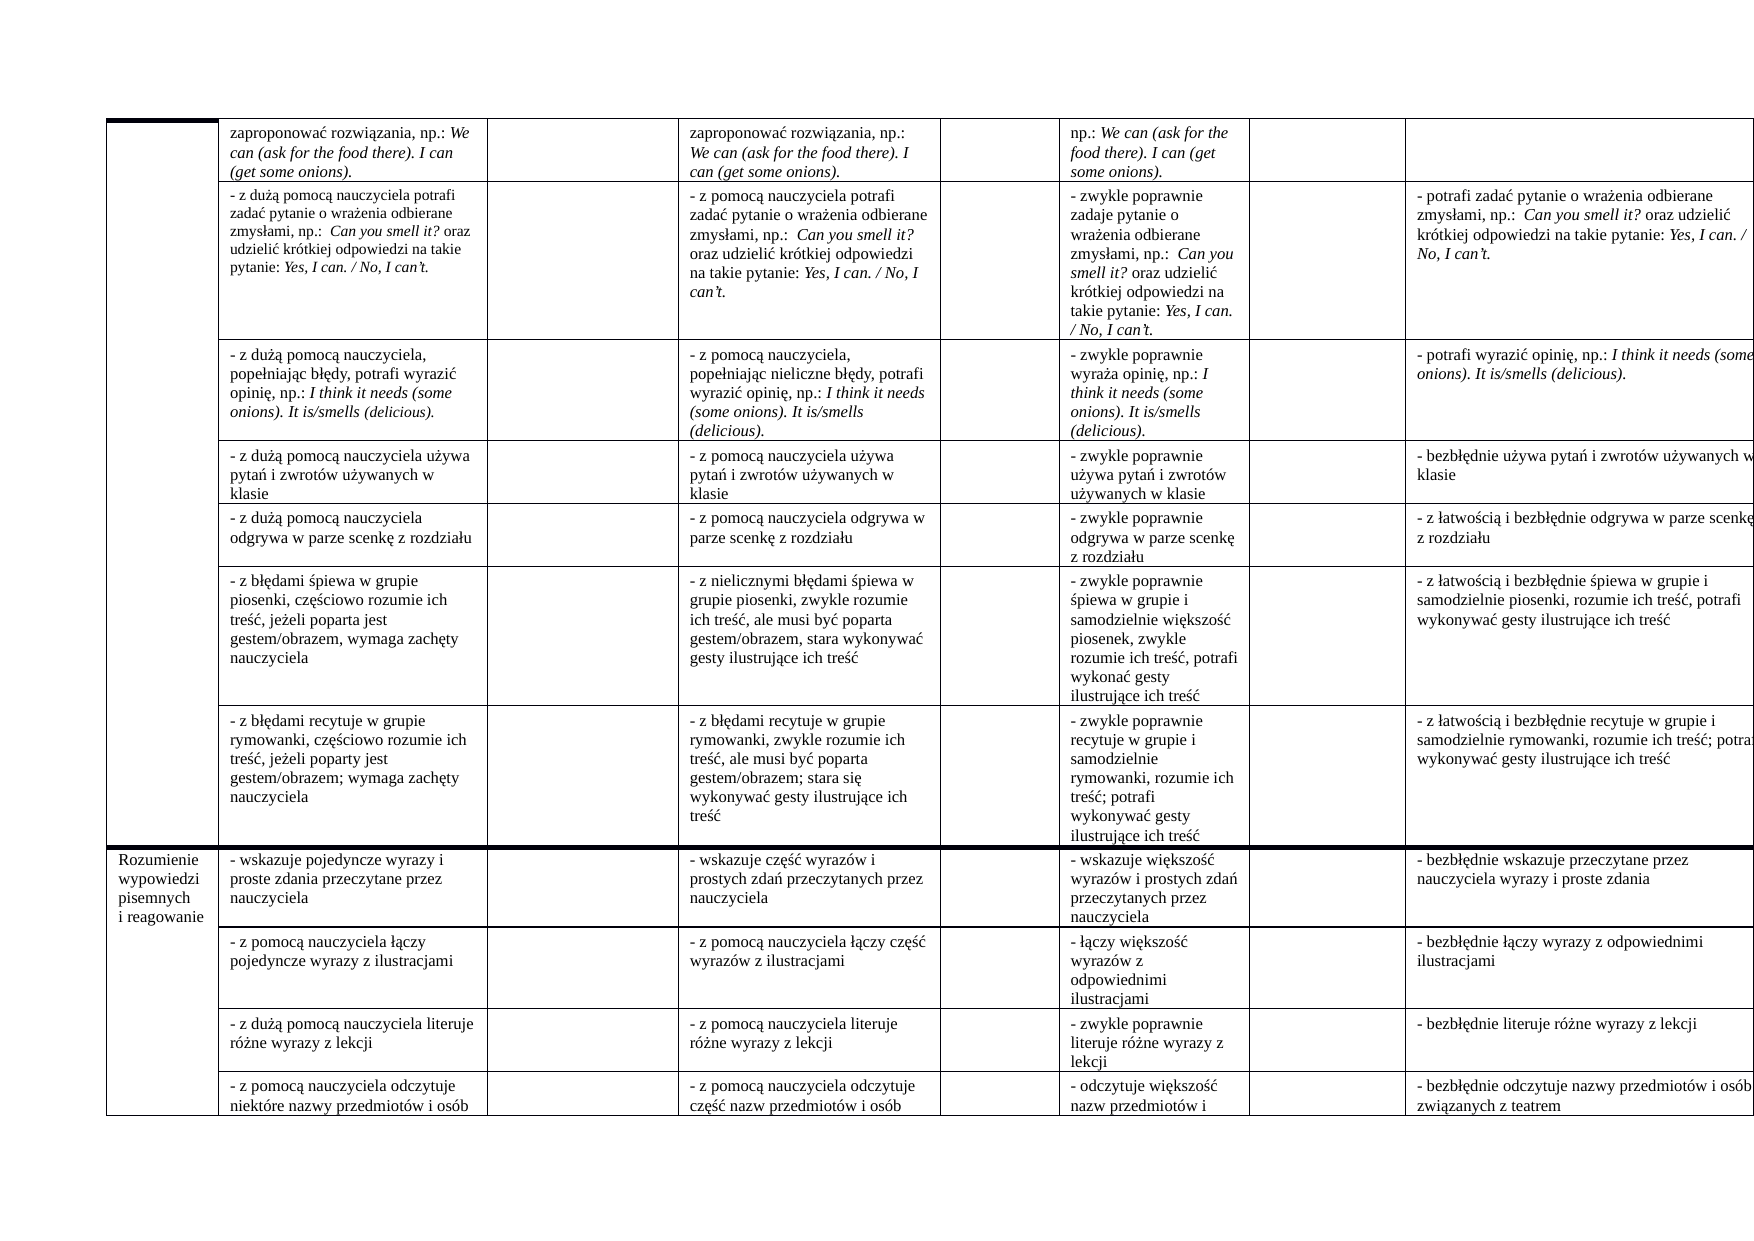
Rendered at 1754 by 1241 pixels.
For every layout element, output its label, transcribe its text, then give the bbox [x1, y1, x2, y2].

table_cell - wskazuje większość wyrazów i prostych zdań przeczytanych przez nauczyciela [1060, 850, 1249, 926]
table_cell [941, 1009, 1059, 1071]
table_cell - z pomocą nauczyciela łączy część wyrazów z ilustracjami [679, 928, 940, 1008]
table_cell [1250, 1009, 1405, 1071]
table_cell [488, 504, 678, 566]
table_cell - bezbłędnie odczytuje nazwy przedmiotów i osób związanych z teatrem [1406, 1072, 1753, 1114]
table_cell [1250, 340, 1405, 440]
table_cell [488, 928, 678, 1008]
table_cell - zwykle poprawnie odgrywa w parze scenkę z rozdziału [1060, 504, 1249, 566]
table_cell - z dużą pomocą nauczyciela używa pytań i zwrotów używanych w klasie [219, 441, 487, 503]
table_cell - z dużą pomocą nauczyciela odgrywa w parze scenkę z rozdziału [219, 504, 487, 566]
table_cell - z dużą pomocą nauczyciela literuje różne wyrazy z lekcji [219, 1009, 487, 1071]
table_cell - zwykle poprawnie zadaje pytanie o wrażenia odbierane zmysłami, np.: Can you smell it? oraz udzielić krótkiej odpowiedzi na takie pytanie: Yes, I can. / No, I can’t. [1060, 182, 1249, 339]
table_cell [488, 706, 678, 844]
table_cell - z błędami recytuje w grupie rymowanki, częściowo rozumie ich treść, jeżeli poparty jest gestem/obrazem; wymaga zachęty nauczyciela [219, 706, 487, 844]
table_cell - z nielicznymi błędami śpiewa w grupie piosenki, zwykle rozumie ich treść, ale musi być poparta gestem/obrazem, stara wykonywać gesty ilustrujące ich treść [679, 567, 940, 705]
table_cell zaproponować rozwiązania, np.: We can (ask for the food there). I can (get some onions). [219, 119, 487, 181]
table_cell - zwykle poprawnie literuje różne wyrazy z lekcji [1060, 1009, 1249, 1071]
table_cell - zwykle poprawnie śpiewa w grupie i samodzielnie większość piosenek, zwykle rozumie ich treść, potrafi wykonać gesty ilustrujące ich treść [1060, 567, 1249, 705]
table_cell - zwykle poprawnie recytuje w grupie i samodzielnie rymowanki, rozumie ich treść; potrafi wykonywać gesty ilustrujące ich treść [1060, 706, 1249, 844]
table_cell [488, 567, 678, 705]
table_cell - z pomocą nauczyciela odgrywa w parze scenkę z rozdziału [679, 504, 940, 566]
table_cell [488, 340, 678, 440]
table_cell - z błędami śpiewa w grupie piosenki, częściowo rozumie ich treść, jeżeli poparta jest gestem/obrazem, wymaga zachęty nauczyciela [219, 567, 487, 705]
table_cell np.: We can (ask for the food there). I can (get some onions). [1060, 119, 1249, 181]
table_cell - z pomocą nauczyciela łączy pojedyncze wyrazy z ilustracjami [219, 928, 487, 1008]
table_cell [488, 119, 678, 181]
table_cell - potrafi wyrazić opinię, np.: I think it needs (some onions). It is/smells (delicious). [1406, 340, 1753, 440]
table_cell - wskazuje pojedyncze wyrazy i proste zdania przeczytane przez nauczyciela [219, 850, 487, 926]
table_cell - bezbłędnie literuje różne wyrazy z lekcji [1406, 1009, 1753, 1071]
table_cell - z pomocą nauczyciela używa pytań i zwrotów używanych w klasie [679, 441, 940, 503]
table_cell [941, 504, 1059, 566]
table_cell [941, 340, 1059, 440]
table_cell [941, 706, 1059, 844]
table_cell - z pomocą nauczyciela literuje różne wyrazy z lekcji [679, 1009, 940, 1071]
table_cell [941, 928, 1059, 1008]
table_cell - z błędami recytuje w grupie rymowanki, zwykle rozumie ich treść, ale musi być poparta gestem/obrazem; stara się wykonywać gesty ilustrujące ich treść [679, 706, 940, 844]
table_cell [941, 1072, 1059, 1114]
table_cell [1250, 850, 1405, 926]
table_cell - bezbłędnie wskazuje przeczytane przez nauczyciela wyrazy i proste zdania [1406, 850, 1753, 926]
table_cell - bezbłędnie łączy wyrazy z odpowiednimi ilustracjami [1406, 928, 1753, 1008]
table_cell - zwykle poprawnie wyraża opinię, np.: I think it needs (some onions). It is/smells (delicious). [1060, 340, 1249, 440]
table_cell - z pomocą nauczyciela odczytuje część nazw przedmiotów i osób [679, 1072, 940, 1114]
table_cell - łączy większość wyrazów z odpowiednimi ilustracjami [1060, 928, 1249, 1008]
table_cell - odczytuje większość nazw przedmiotów i [1060, 1072, 1249, 1114]
table_cell [1250, 441, 1405, 503]
table_cell - z łatwością i bezbłędnie śpiewa w grupie i samodzielnie piosenki, rozumie ich treść, potrafi wykonywać gesty ilustrujące ich treść [1406, 567, 1753, 705]
table_cell [488, 1072, 678, 1114]
table_cell - z dużą pomocą nauczyciela, popełniając błędy, potrafi wyrazić opinię, np.: I think it needs (some onions). It is/smells (delicious). [219, 340, 487, 440]
table_cell [107, 123, 218, 844]
table_cell [1250, 567, 1405, 705]
table_cell [1250, 928, 1405, 1008]
table_cell Rozumienie wypowiedzi pisemnych i reagowanie [107, 850, 218, 1114]
table_cell [488, 182, 678, 339]
table_cell [488, 850, 678, 926]
table_cell - wskazuje część wyrazów i prostych zdań przeczytanych przez nauczyciela [679, 850, 940, 926]
table_cell zaproponować rozwiązania, np.: We can (ask for the food there). I can (get some onions). [679, 119, 940, 181]
table_cell - z dużą pomocą nauczyciela potrafi zadać pytanie o wrażenia odbierane zmysłami, np.: Can you smell it? oraz udzielić krótkiej odpowiedzi na takie pytanie: Yes, I can. / No, I can’t. [219, 182, 487, 339]
table_cell [941, 850, 1059, 926]
table_cell [1250, 706, 1405, 844]
table_cell [488, 441, 678, 503]
table_cell [1250, 119, 1405, 181]
table_cell - z pomocą nauczyciela potrafi zadać pytanie o wrażenia odbierane zmysłami, np.: Can you smell it? oraz udzielić krótkiej odpowiedzi na takie pytanie: Yes, I can. / No, I can’t. [679, 182, 940, 339]
table_cell [941, 567, 1059, 705]
table_cell - potrafi zadać pytanie o wrażenia odbierane zmysłami, np.: Can you smell it? oraz udzielić krótkiej odpowiedzi na takie pytanie: Yes, I can. / No, I can’t. [1406, 182, 1753, 339]
table_cell - z łatwością i bezbłędnie recytuje w grupie i samodzielnie rymowanki, rozumie ich treść; potrafi wykonywać gesty ilustrujące ich treść [1406, 706, 1753, 844]
table_cell [941, 182, 1059, 339]
table_cell [941, 119, 1059, 181]
table_cell [1250, 504, 1405, 566]
table_cell - z łatwością i bezbłędnie odgrywa w parze scenkę z rozdziału [1406, 504, 1753, 566]
table_cell [1250, 182, 1405, 339]
table_cell - z pomocą nauczyciela, popełniając nieliczne błędy, potrafi wyrazić opinię, np.: I think it needs (some onions). It is/smells (delicious). [679, 340, 940, 440]
table_cell - bezbłędnie używa pytań i zwrotów używanych w klasie [1406, 441, 1753, 503]
table_cell - zwykle poprawnie używa pytań i zwrotów używanych w klasie [1060, 441, 1249, 503]
table_cell - z pomocą nauczyciela odczytuje niektóre nazwy przedmiotów i osób [219, 1072, 487, 1114]
table_cell [941, 441, 1059, 503]
table_cell [1406, 119, 1753, 181]
table_cell [488, 1009, 678, 1071]
table_cell [1250, 1072, 1405, 1114]
